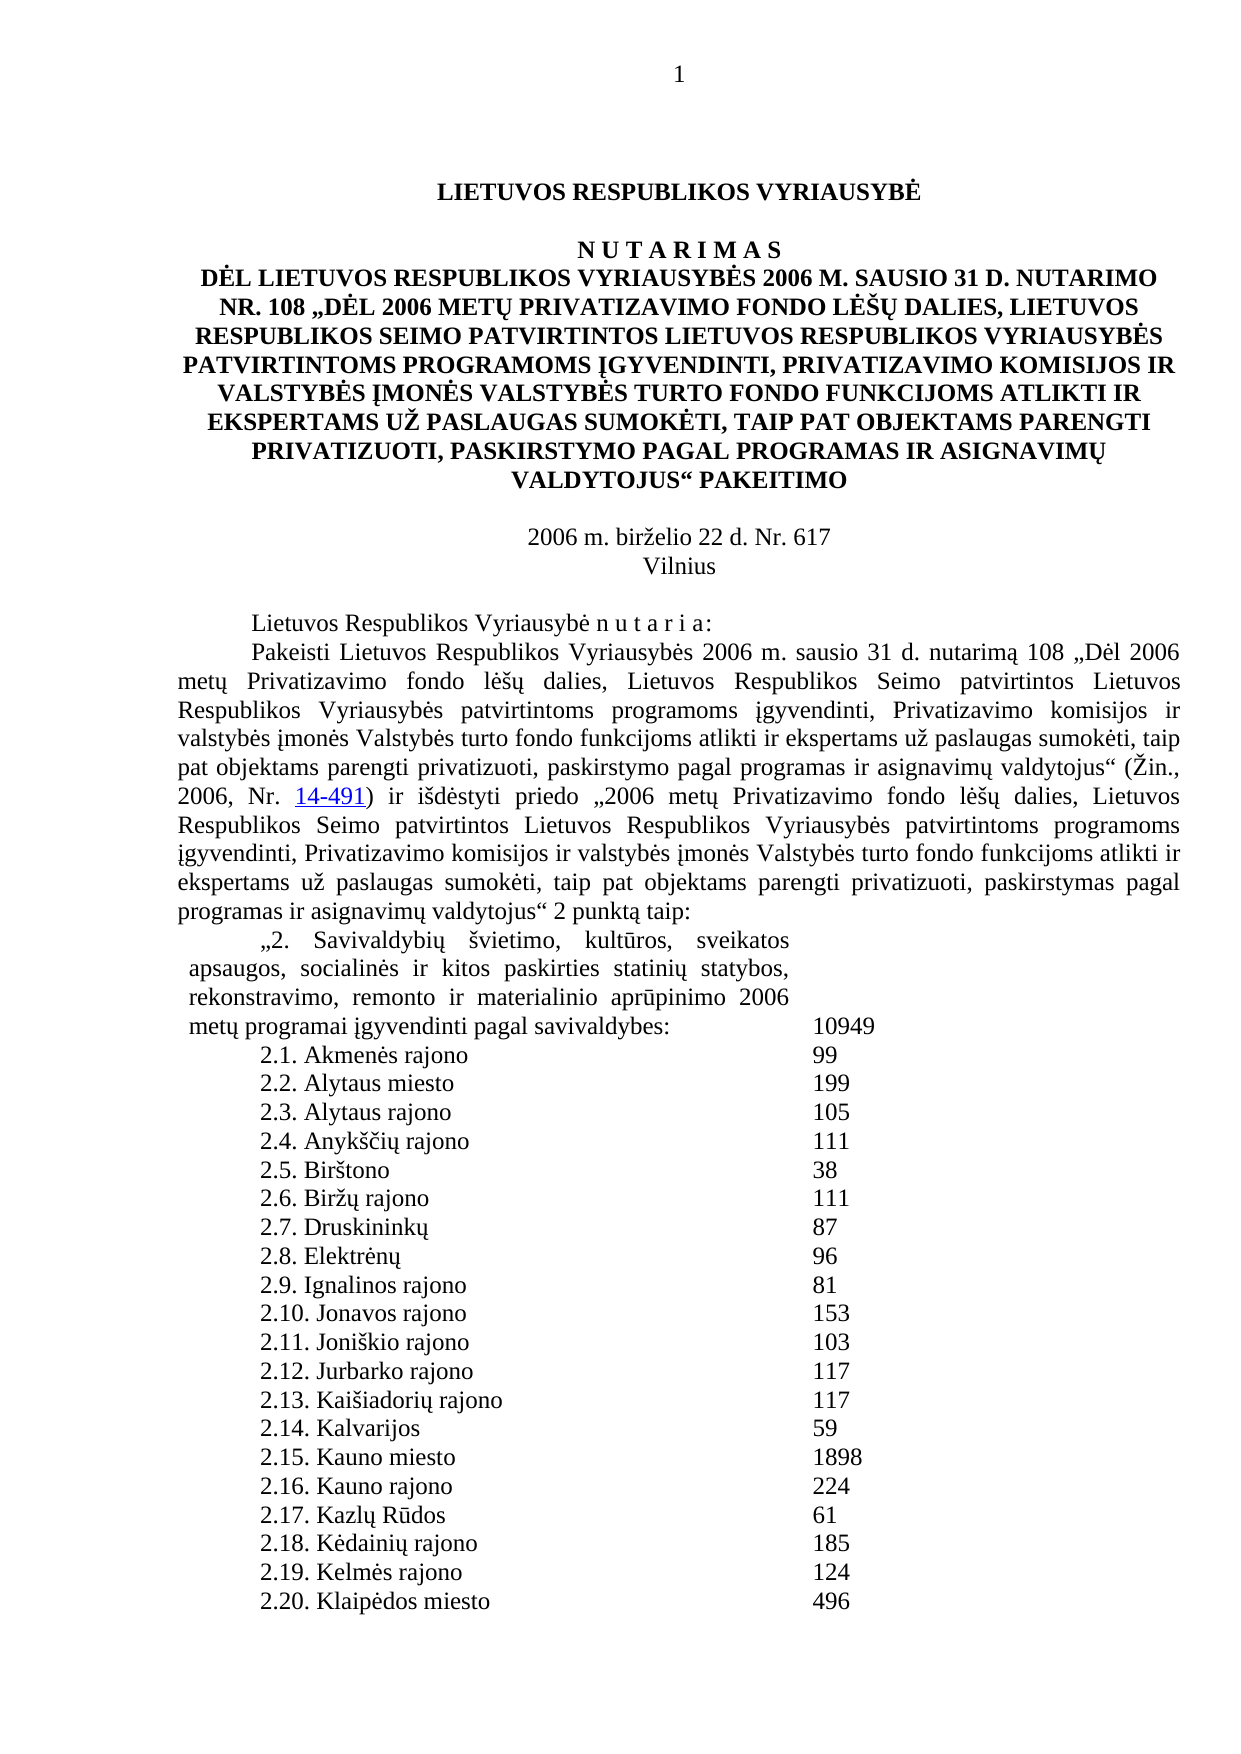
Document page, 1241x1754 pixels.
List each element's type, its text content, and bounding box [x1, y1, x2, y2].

table_cell 87 [801, 1212, 1181, 1241]
table_cell 81 [801, 1270, 1181, 1298]
table_cell 2.10. Jonavos rajono [177, 1299, 801, 1327]
table_cell 2.17. Kazlų Rūdos [177, 1500, 801, 1528]
table_cell 59 [801, 1414, 1181, 1442]
table_cell 199 [801, 1069, 1181, 1097]
text Vilnius [177, 551, 1181, 580]
table_cell 2.8. Elektrėnų [177, 1241, 801, 1270]
table_cell 124 [801, 1557, 1181, 1586]
table_cell 2.1. Akmenės rajono [177, 1040, 801, 1068]
table_cell 103 [801, 1327, 1181, 1356]
table_cell 2.15. Kauno miesto [177, 1442, 801, 1471]
table_header „2. Savivaldybių švietimo, kultūros, sveikatos apsaugos, socialinės ir kitos paskirties statinių statybos, rekonstravimo, remonto ir materialinio aprūpinimo 2006 metų programai įgyvendinti pagal savivaldybes: [177, 925, 801, 1040]
table_cell 2.19. Kelmės rajono [177, 1557, 801, 1586]
table_cell 99 [801, 1040, 1181, 1068]
text N U T A R I M A S [177, 235, 1181, 263]
table_cell 2.5. Birštono [177, 1155, 801, 1183]
table_cell 2.2. Alytaus miesto [177, 1069, 801, 1097]
table_cell 2.13. Kaišiadorių rajono [177, 1385, 801, 1413]
table_cell 105 [801, 1097, 1181, 1126]
table_cell 2.4. Anykščių rajono [177, 1126, 801, 1155]
table_cell 111 [801, 1184, 1181, 1212]
table_cell 2.16. Kauno rajono [177, 1471, 801, 1500]
table_cell 38 [801, 1155, 1181, 1183]
text Lietuvos Respublikos Vyriausybė nutaria: [177, 608, 1181, 637]
text 2006 m. birželio 22 d. Nr. 617 [177, 522, 1181, 551]
table_cell 111 [801, 1126, 1181, 1155]
table_cell 117 [801, 1385, 1181, 1413]
table_cell 2.3. Alytaus rajono [177, 1097, 801, 1126]
table_header 10949 [801, 925, 1181, 1040]
table_cell 185 [801, 1529, 1181, 1557]
table_cell 2.11. Joniškio rajono [177, 1327, 801, 1356]
text Pakeisti Lietuvos Respublikos Vyriausybės 2006 m. sausio 31 d. nutarimą 108 „Dėl 2006 metų Privatizavimo fondo lėšų dalies, Lietuvos Respublikos Seimo patvirtintos Lietuvos Respublikos Vyriausybės patvirtintoms programoms įgyvendinti, Privatizavimo komisijos ir valstybės įmonės Valstybės turto fondo funkcijoms atlikti ir ekspertams už paslaugas sumokėti, taip pat objektams parengti privatizuoti, paskirstymo pagal programas ir asignavimų valdytojus“ (Žin., 2006, Nr. 14-491) ir išdėstyti priedo „2006 metų Privatizavimo fondo lėšų dalies, Lietuvos Respublikos Seimo patvirtintos Lietuvos Respublikos Vyriausybės patvirtintoms programoms įgyvendinti, Privatizavimo komisijos ir valstybės įmonės Valstybės turto fondo funkcijoms atlikti ir ekspertams už paslaugas sumokėti, taip pat objektams parengti privatizuoti, paskirstymas pagal programas ir asignavimų valdytojus“ 2 punktą taip: [177, 637, 1181, 925]
table_cell 1898 [801, 1442, 1181, 1471]
table_cell 2.7. Druskininkų [177, 1212, 801, 1241]
table_cell 2.9. Ignalinos rajono [177, 1270, 801, 1298]
table_cell 117 [801, 1356, 1181, 1385]
table_cell 61 [801, 1500, 1181, 1528]
table_cell 2.20. Klaipėdos miesto [177, 1586, 801, 1615]
table_cell 153 [801, 1299, 1181, 1327]
table_cell 496 [801, 1586, 1181, 1615]
text LIETUVOS RESPUBLIKOS VYRIAUSYBĖ [177, 177, 1181, 206]
table_cell 2.6. Biržų rajono [177, 1184, 801, 1212]
table_cell 2.14. Kalvarijos [177, 1414, 801, 1442]
table_cell 224 [801, 1471, 1181, 1500]
table_cell 2.12. Jurbarko rajono [177, 1356, 801, 1385]
table_cell 2.18. Kėdainių rajono [177, 1529, 801, 1557]
table_cell 96 [801, 1241, 1181, 1270]
text DĖL LIETUVOS RESPUBLIKOS VYRIAUSYBĖS 2006 M. SAUSIO 31 D. NUTARIMO NR. 108 „DĖL 2006 METŲ PRIVATIZAVIMO FONDO LĖŠŲ DALIES, LIETUVOS RESPUBLIKOS SEIMO PATVIRTINTOS LIETUVOS RESPUBLIKOS VYRIAUSYBĖS PATVIRTINTOMS PROGRAMOMS ĮGYVENDINTI, PRIVATIZAVIMO KOMISIJOS IR VALSTYBĖS ĮMONĖS VALSTYBĖS TURTO FONDO FUNKCIJOMS ATLIKTI IR EKSPERTAMS UŽ PASLAUGAS SUMOKĖTI, TAIP PAT OBJEKTAMS PARENGTI PRIVATIZUOTI, PASKIRSTYMO PAGAL PROGRAMAS IR ASIGNAVIMŲ VALDYTOJUS“ PAKEITIMO [177, 263, 1181, 493]
